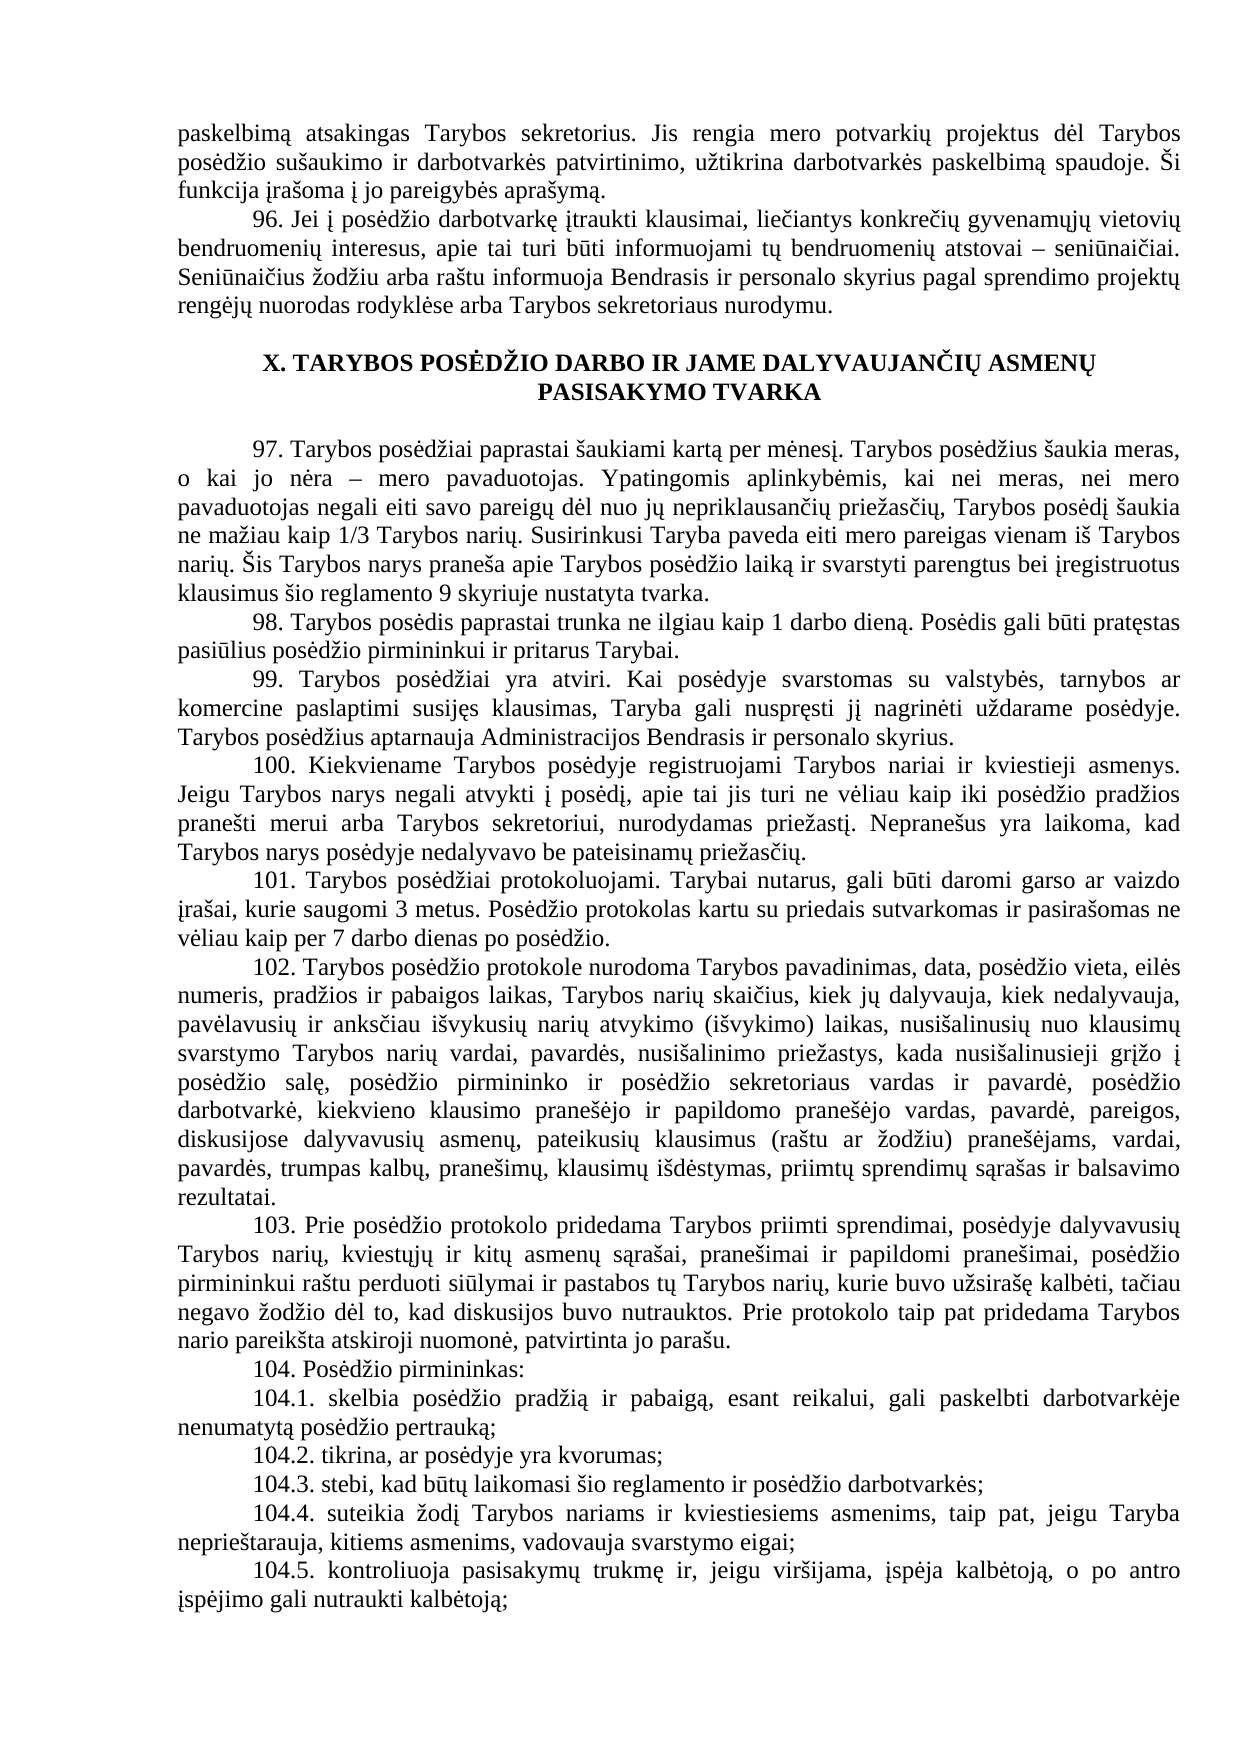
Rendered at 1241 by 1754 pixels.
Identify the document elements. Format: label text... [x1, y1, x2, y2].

text 103. Prie posėdžio protokolo pridedama Tarybos priimti sprendimai, posėdyje dalyvavusių Tarybos narių, kviestųjų ir kitų asmenų sąrašai, pranešimai ir papildomi pranešimai, posėdžio pirmininkui raštu perduoti siūlymai ir pastabos tų Tarybos narių, kurie buvo užsirašę kalbėti, tačiau negavo žodžio dėl to, kad diskusijos buvo nutrauktos. Prie protokolo taip pat pridedama Tarybos nario pareikšta atskiroji nuomonė, patvirtinta jo parašu. [177, 1211, 1181, 1354]
text 102. Tarybos posėdžio protokole nurodoma Tarybos pavadinimas, data, posėdžio vieta, eilės numeris, pradžios ir pabaigos laikas, Tarybos narių skaičius, kiek jų dalyvauja, kiek nedalyvauja, pavėlavusių ir anksčiau išvykusių narių atvykimo (išvykimo) laikas, nusišalinusių nuo klausimų svarstymo Tarybos narių vardai, pavardės, nusišalinimo priežastys, kada nusišalinusieji grįžo į posėdžio salę, posėdžio pirmininko ir posėdžio sekretoriaus vardas ir pavardė, posėdžio darbotvarkė, kiekvieno klausimo pranešėjo ir papildomo pranešėjo vardas, pavardė, pareigos, diskusijose dalyvavusių asmenų, pateikusių klausimus (raštu ar žodžiu) pranešėjams, vardai, pavardės, trumpas kalbų, pranešimų, klausimų išdėstymas, priimtų sprendimų sąrašas ir balsavimo rezultatai. [177, 952, 1181, 1211]
text 97. Tarybos posėdžiai paprastai šaukiami kartą per mėnesį. Tarybos posėdžius šaukia meras, o kai jo nėra – mero pavaduotojas. Ypatingomis aplinkybėmis, kai nei meras, nei mero pavaduotojas negali eiti savo pareigų dėl nuo jų nepriklausančių priežasčių, Tarybos posėdį šaukia ne mažiau kaip 1/3 Tarybos narių. Susirinkusi Taryba paveda eiti mero pareigas vienam iš Tarybos narių. Šis Tarybos narys praneša apie Tarybos posėdžio laiką ir svarstyti parengtus bei įregistruotus klausimus šio reglamento 9 skyriuje nustatyta tvarka. [177, 434, 1181, 607]
text paskelbimą atsakingas Tarybos sekretorius. Jis rengia mero potvarkių projektus dėl Tarybos posėdžio sušaukimo ir darbotvarkės patvirtinimo, užtikrina darbotvarkės paskelbimą spaudoje. Ši funkcija įrašoma į jo pareigybės aprašymą. [177, 118, 1181, 204]
text 104.3. stebi, kad būtų laikomasi šio reglamento ir posėdžio darbotvarkės; [177, 1469, 1181, 1498]
text 104.1. skelbia posėdžio pradžią ir pabaigą, esant reikalui, gali paskelbti darbotvarkėje nenumatytą posėdžio pertrauką; [177, 1383, 1181, 1441]
text 104.2. tikrina, ar posėdyje yra kvorumas; [177, 1441, 1181, 1469]
text 104. Posėdžio pirmininkas: [177, 1354, 1181, 1383]
text 104.5. kontroliuoja pasisakymų trukmę ir, jeigu viršijama, įspėja kalbėtoją, o po antro įspėjimo gali nutraukti kalbėtoją; [177, 1556, 1181, 1613]
text 98. Tarybos posėdis paprastai trunka ne ilgiau kaip 1 darbo dieną. Posėdis gali būti pratęstas pasiūlius posėdžio pirmininkui ir pritarus Tarybai. [177, 607, 1181, 664]
text 101. Tarybos posėdžiai protokoluojami. Tarybai nutarus, gali būti daromi garso ar vaizdo įrašai, kurie saugomi 3 metus. Posėdžio protokolas kartu su priedais sutvarkomas ir pasirašomas ne vėliau kaip per 7 darbo dienas po posėdžio. [177, 866, 1181, 952]
text 100. Kiekviename Tarybos posėdyje registruojami Tarybos nariai ir kviestieji asmenys. Jeigu Tarybos narys negali atvykti į posėdį, apie tai jis turi ne vėliau kaip iki posėdžio pradžios pranešti merui arba Tarybos sekretoriui, nurodydamas priežastį. Nepranešus yra laikoma, kad Tarybos narys posėdyje nedalyvavo be pateisinamų priežasčių. [177, 751, 1181, 866]
text X. TARYBOS POSĖDŽIO DARBO IR JAME DALYVAUJANČIŲ ASMENŲ PASISAKYMO TVARKA [177, 348, 1181, 406]
text 99. Tarybos posėdžiai yra atviri. Kai posėdyje svarstomas su valstybės, tarnybos ar komercine paslaptimi susijęs klausimas, Taryba gali nuspręsti jį nagrinėti uždarame posėdyje. Tarybos posėdžius aptarnauja Administracijos Bendrasis ir personalo skyrius. [177, 664, 1181, 751]
text 96. Jei į posėdžio darbotvarkę įtraukti klausimai, liečiantys konkrečių gyvenamųjų vietovių bendruomenių interesus, apie tai turi būti informuojami tų bendruomenių atstovai – seniūnaičiai. Seniūnaičius žodžiu arba raštu informuoja Bendrasis ir personalo skyrius pagal sprendimo projektų rengėjų nuorodas rodyklėse arba Tarybos sekretoriaus nurodymu. [177, 204, 1181, 319]
text 104.4. suteikia žodį Tarybos nariams ir kviestiesiems asmenims, taip pat, jeigu Taryba neprieštarauja, kitiems asmenims, vadovauja svarstymo eigai; [177, 1498, 1181, 1556]
